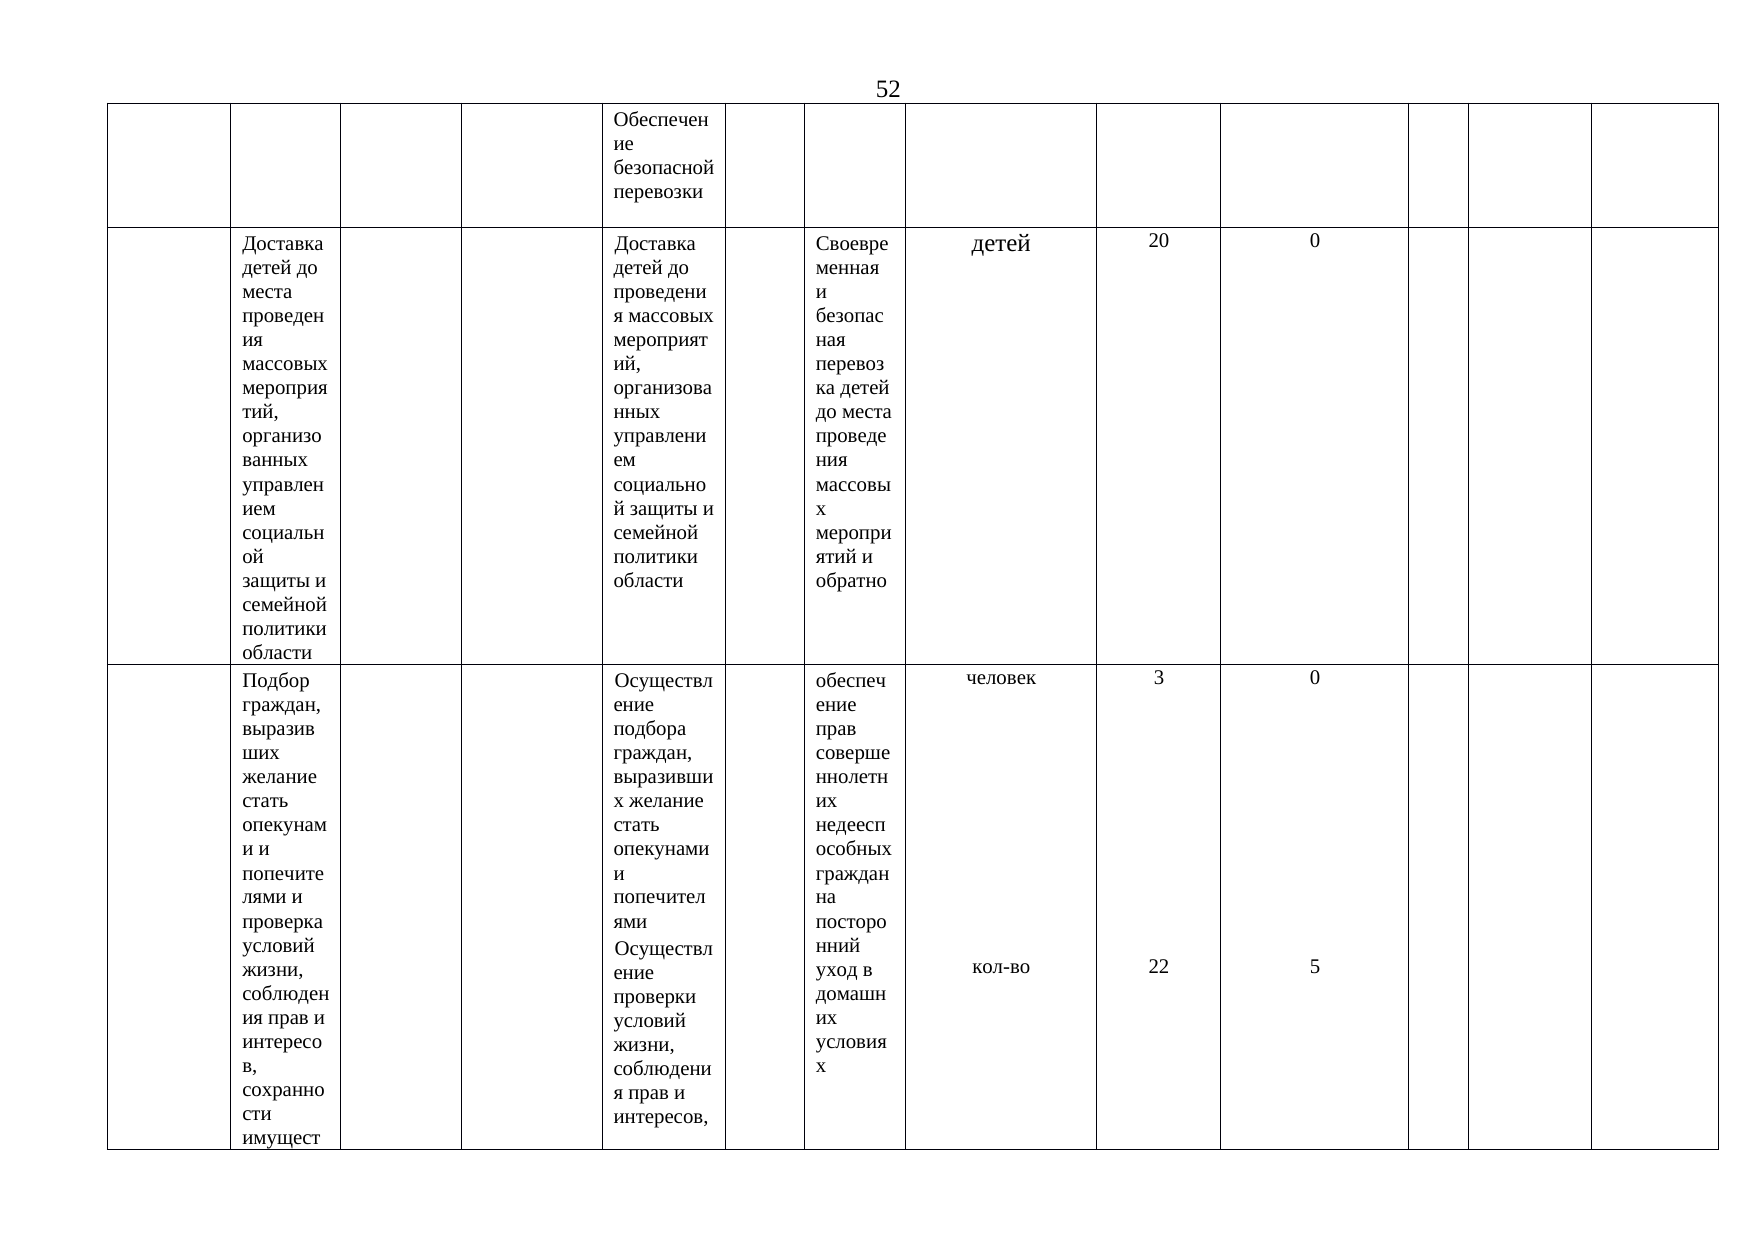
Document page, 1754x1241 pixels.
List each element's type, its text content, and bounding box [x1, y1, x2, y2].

table_cell [462, 228, 602, 664]
table_cell обеспечение прав совершеннолетних недееспособных граждан на посторонний уход в домашних условиях [805, 665, 905, 1149]
table_cell [1469, 104, 1591, 227]
table_cell человек кол-во [906, 665, 1096, 1149]
table_cell [805, 104, 905, 227]
table_cell [1592, 104, 1718, 227]
table_cell [726, 104, 804, 227]
table_cell [1409, 104, 1468, 227]
table_cell детей [906, 228, 1096, 664]
table_cell [341, 228, 461, 664]
table_cell [1409, 665, 1468, 1149]
table_cell 0 5 [1221, 665, 1408, 1149]
table_cell [341, 665, 461, 1149]
table_cell 0 [1221, 228, 1408, 664]
table_cell [726, 665, 804, 1149]
table_cell [108, 104, 230, 227]
table_cell Подбор граждан, выразивших желание стать опекунами и попечителями и проверка условий жизни, соблюдения прав и интересов, сохранности имущест [231, 665, 340, 1149]
table_cell 20 [1097, 228, 1220, 664]
table_cell [462, 665, 602, 1149]
table_cell [341, 104, 461, 227]
table_cell [906, 104, 1096, 227]
table_cell Осуществление подбора граждан, выразивших желание стать опекунами и попечителями Осуществление проверки условий жизни, соблюдения прав и интересов, [603, 665, 725, 1149]
table_cell [1097, 104, 1220, 227]
table_cell Обеспечение безопасной перевозки [603, 104, 725, 227]
table_cell [726, 228, 804, 664]
table_cell [1409, 228, 1468, 664]
table_cell 3 22 [1097, 665, 1220, 1149]
table_cell Доставка детей до места проведения массовых мероприятий, организованных управлением социальной защиты и семейной политики области [231, 228, 340, 664]
table_cell [1469, 228, 1591, 664]
table_cell [1592, 228, 1718, 664]
table_cell [231, 104, 340, 227]
table_cell [1592, 665, 1718, 1149]
table_cell Доставка детей до проведения массовых мероприятий, организованных управлением социальной защиты и семейной политики области [603, 228, 725, 664]
table_cell [462, 104, 602, 227]
table_cell [1469, 665, 1591, 1149]
table_cell [108, 228, 230, 664]
table_cell Своевременная и безопасная перевозка детей до места проведения массовых мероприятий и обратно [805, 228, 905, 664]
table_cell [108, 665, 230, 1149]
table_cell [1221, 104, 1408, 227]
